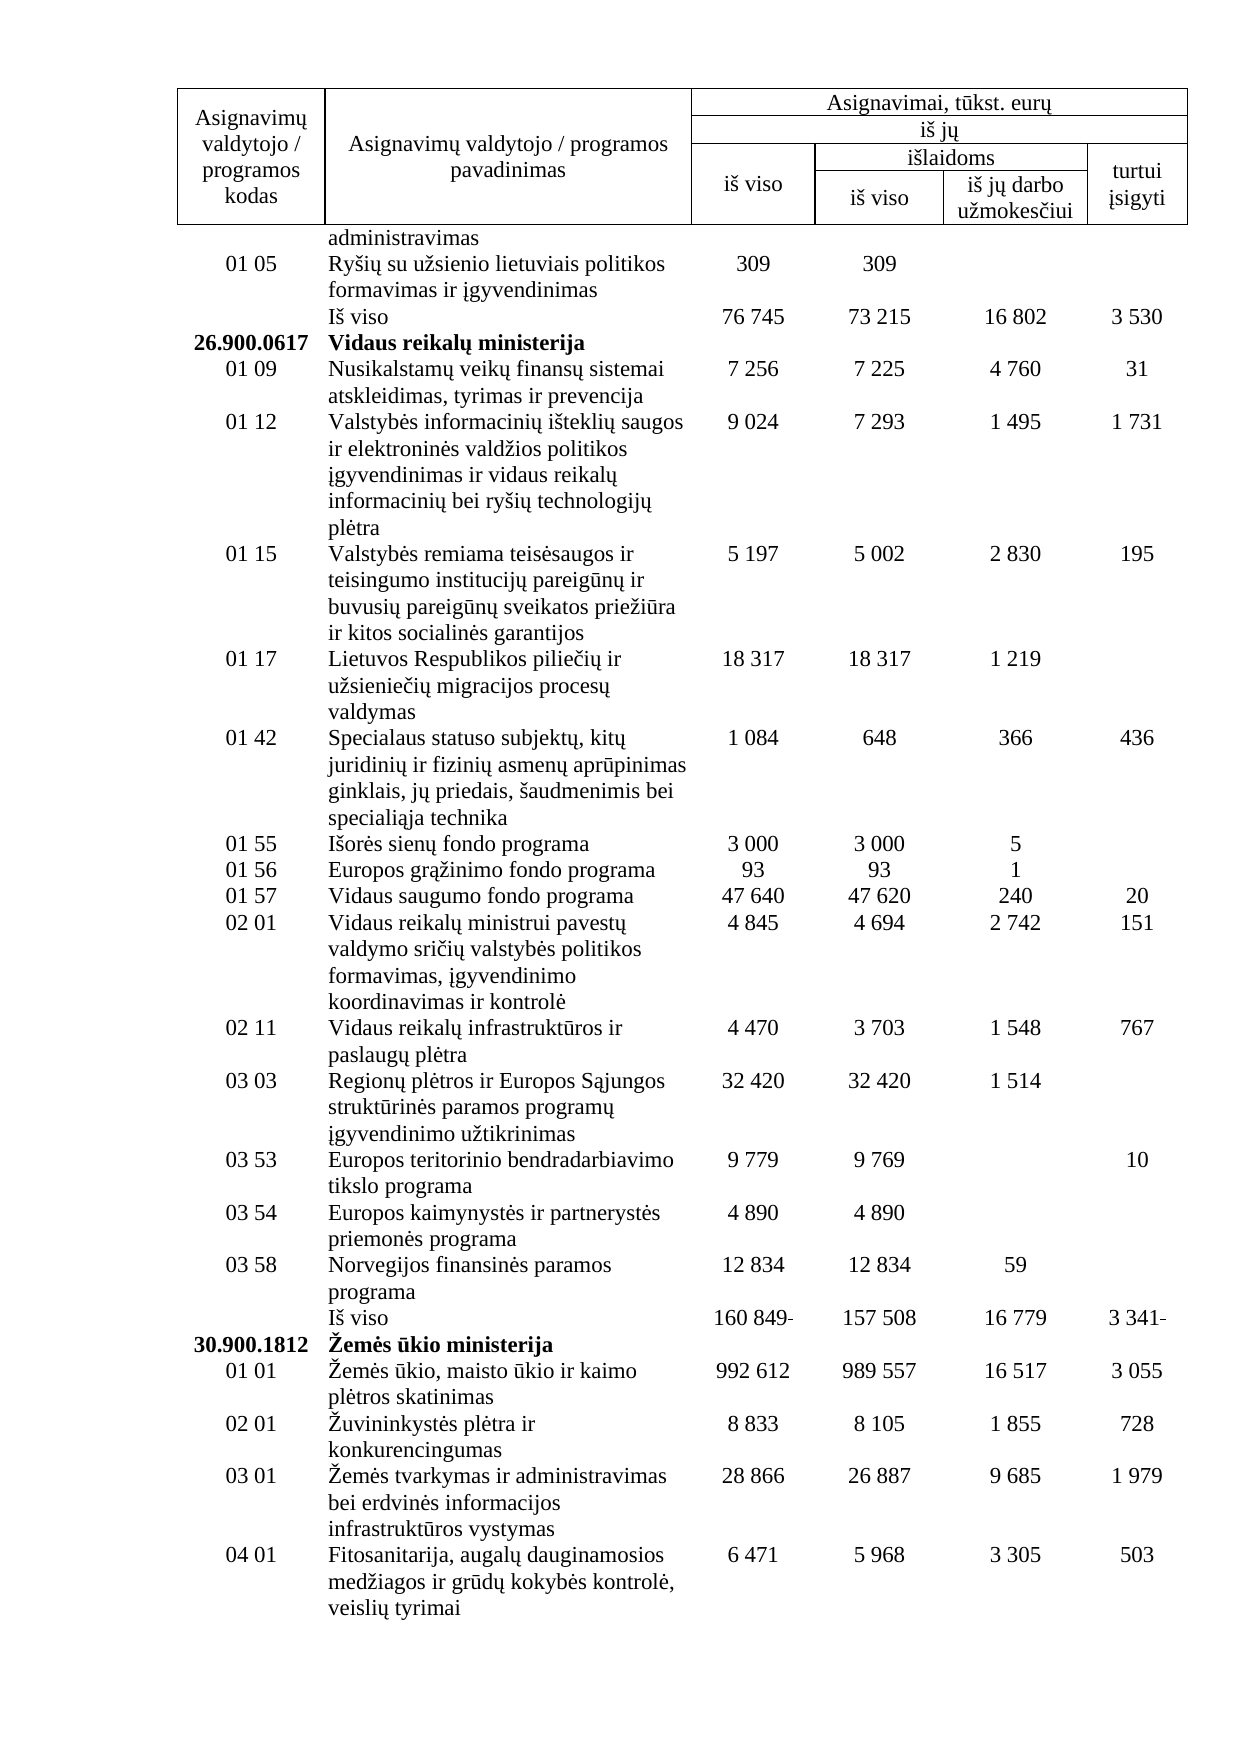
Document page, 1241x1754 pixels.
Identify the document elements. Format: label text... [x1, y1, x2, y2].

table_cell 1 [944, 856, 1087, 883]
table_cell 9 779 [691, 1146, 815, 1199]
table_cell Vidaus reikalų infrastruktūros ir paslaugų plėtra [325, 1014, 691, 1067]
table_cell 9 024 [691, 408, 815, 540]
table_cell [944, 1146, 1087, 1199]
table_cell 03 53 [177, 1146, 325, 1199]
table_cell 5 968 [815, 1541, 944, 1621]
table_cell iš jų darbo užmokesčiui [944, 171, 1087, 224]
table_cell 03 54 [177, 1199, 325, 1252]
table_cell 20 [1087, 883, 1187, 909]
table_cell Žuvininkystės plėtra ir konkurencingumas [325, 1410, 691, 1462]
table_cell 366 [944, 725, 1087, 830]
table_cell 7 256 [691, 356, 815, 408]
table_cell išlaidoms [816, 144, 1087, 170]
table_cell 59 [944, 1252, 1087, 1304]
table_cell 3 530 [1087, 303, 1187, 329]
table_cell 76 745 [691, 303, 815, 329]
table_cell Regionų plėtros ir Europos Sąjungos struktūrinės paramos programų įgyvendinimo užtikrinimas [325, 1067, 691, 1146]
table_cell Ryšių su užsienio lietuviais politikos formavimas ir įgyvendinimas [325, 250, 691, 303]
table_cell 9 769 [815, 1146, 944, 1199]
table_cell 1 548 [944, 1014, 1087, 1067]
table_cell Žemės tvarkymas ir administravimas bei erdvinės informacijos infrastruktūros vystymas [325, 1463, 691, 1541]
table_cell 989 557 [815, 1357, 944, 1410]
table_cell 309 [691, 250, 815, 303]
table_cell Žemės ūkio ministerija [325, 1331, 691, 1357]
table_cell 18 317 [691, 645, 815, 724]
table_cell 02 11 [177, 1014, 325, 1067]
table_cell Lietuvos Respublikos piliečių ir užsieniečių migracijos procesų valdymas [325, 645, 691, 724]
table_cell [691, 225, 815, 250]
table_cell 4 694 [815, 909, 944, 1014]
table_cell turtui įsigyti [1088, 144, 1187, 224]
table_cell 648 [815, 725, 944, 830]
table_cell 02 01 [177, 1410, 325, 1462]
table_cell 01 55 [177, 830, 325, 856]
table_cell 10 [1087, 1146, 1187, 1199]
table_cell Specialaus statuso subjektų, kitų juridinių ir fizinių asmenų aprūpinimas ginklais, jų priedais, šaudmenimis bei specialiąja technika [325, 725, 691, 830]
table_cell 01 56 [177, 856, 325, 883]
table_cell Išorės sienų fondo programa [325, 830, 691, 856]
table_cell [1087, 1252, 1187, 1304]
table_cell [691, 1331, 815, 1357]
table_cell 5 197 [691, 540, 815, 645]
table_cell Žemės ūkio, maisto ūkio ir kaimo plėtros skatinimas [325, 1357, 691, 1410]
table_cell [1087, 1199, 1187, 1252]
table_cell 4 760 [944, 356, 1087, 408]
table_cell 02 01 [177, 909, 325, 1014]
table_cell Vidaus saugumo fondo programa [325, 883, 691, 909]
table_cell Valstybės remiama teisėsaugos ir teisingumo institucijų pareigūnų ir buvusių pareigūnų sveikatos priežiūra ir kitos socialinės garantijos [325, 540, 691, 645]
table_cell 436 [1087, 725, 1187, 830]
table_cell 157 508 [815, 1304, 944, 1331]
table_cell 03 03 [177, 1067, 325, 1146]
table_cell 30.900.1812 [177, 1331, 325, 1357]
table_cell Vidaus reikalų ministrui pavestų valdymo sričių valstybės politikos formavimas, įgyvendinimo koordinavimas ir kontrolė [325, 909, 691, 1014]
table_cell 309 [815, 250, 944, 303]
table_cell 26.900.0617 [177, 329, 325, 356]
table_cell 1 084 [691, 725, 815, 830]
table_cell 3 305 [944, 1541, 1087, 1621]
table_cell Iš viso [325, 303, 691, 329]
table_cell Vidaus reikalų ministerija [325, 329, 691, 356]
table_cell 9 685 [944, 1463, 1087, 1541]
table_cell 5 002 [815, 540, 944, 645]
table_cell [1087, 830, 1187, 856]
table_cell 7 225 [815, 356, 944, 408]
table_cell 01 15 [177, 540, 325, 645]
table_cell 01 05 [177, 250, 325, 303]
table_cell 1 855 [944, 1410, 1087, 1462]
table_cell 1 514 [944, 1067, 1087, 1146]
table_cell [944, 225, 1087, 250]
table_cell 4 890 [815, 1199, 944, 1252]
table_cell 151 [1087, 909, 1187, 1014]
table_cell [815, 1331, 944, 1357]
table_cell Valstybės informacinių išteklių saugos ir elektroninės valdžios politikos įgyvendinimas ir vidaus reikalų informacinių bei ryšių technologijų plėtra [325, 408, 691, 540]
table_cell [944, 1199, 1087, 1252]
table_cell 5 [944, 830, 1087, 856]
table_cell Europos teritorinio bendradarbiavimo tikslo programa [325, 1146, 691, 1199]
table_header Asignavimai, tūkst. eurų [692, 89, 1187, 115]
table_cell 01 12 [177, 408, 325, 540]
table_cell 16 802 [944, 303, 1087, 329]
table_cell 16 779 [944, 1304, 1087, 1331]
table_cell 01 09 [177, 356, 325, 408]
table_cell 8 105 [815, 1410, 944, 1462]
table_cell [177, 225, 325, 250]
table_cell 1 731 [1087, 408, 1187, 540]
table_cell 18 317 [815, 645, 944, 724]
table_cell 4 845 [691, 909, 815, 1014]
table_cell 3 703 [815, 1014, 944, 1067]
table_cell 1 219 [944, 645, 1087, 724]
table_cell Europos kaimynystės ir partnerystės priemonės programa [325, 1199, 691, 1252]
table_cell [944, 250, 1087, 303]
table_cell 1 495 [944, 408, 1087, 540]
table_header Asignavimų valdytojo / programos pavadinimas [326, 89, 691, 224]
table_cell 1 979 [1087, 1463, 1187, 1541]
table_cell 503 [1087, 1541, 1187, 1621]
table_cell 26 887 [815, 1463, 944, 1541]
table_cell 6 471 [691, 1541, 815, 1621]
table_cell administravimas [325, 225, 691, 250]
table_cell 01 42 [177, 725, 325, 830]
table_cell 195 [1087, 540, 1187, 645]
table_cell 93 [691, 856, 815, 883]
table_cell Iš viso [325, 1304, 691, 1331]
table_cell [177, 303, 325, 329]
table_cell 992 612 [691, 1357, 815, 1410]
table_cell [1087, 1067, 1187, 1146]
table_cell 04 01 [177, 1541, 325, 1621]
table_cell 12 834 [691, 1252, 815, 1304]
table_cell 01 17 [177, 645, 325, 724]
table_cell 47 640 [691, 883, 815, 909]
table_cell 47 620 [815, 883, 944, 909]
table_cell 160 849 [691, 1304, 815, 1331]
table_cell 03 01 [177, 1463, 325, 1541]
table_cell [1087, 250, 1187, 303]
table_cell 01 57 [177, 883, 325, 909]
table_cell [1087, 329, 1187, 356]
table_cell [944, 329, 1087, 356]
table_cell [1087, 645, 1187, 724]
table_cell 7 293 [815, 408, 944, 540]
table_cell 4 890 [691, 1199, 815, 1252]
table_cell 2 830 [944, 540, 1087, 645]
table_cell 12 834 [815, 1252, 944, 1304]
table_cell 728 [1087, 1410, 1187, 1462]
table_cell 767 [1087, 1014, 1187, 1067]
table_cell 3 055 [1087, 1357, 1187, 1410]
table_cell 73 215 [815, 303, 944, 329]
table_cell [944, 1331, 1087, 1357]
table_cell 93 [815, 856, 944, 883]
table_cell 28 866 [691, 1463, 815, 1541]
table_cell [1087, 225, 1187, 250]
table_cell 3 000 [691, 830, 815, 856]
table_cell [691, 329, 815, 356]
table_cell iš jų [692, 116, 1187, 143]
table_cell [1087, 856, 1187, 883]
table_cell [1087, 1331, 1187, 1357]
table_cell 240 [944, 883, 1087, 909]
table_header Asignavimų valdytojo / programos kodas [178, 89, 324, 224]
table_cell 32 420 [691, 1067, 815, 1146]
table_cell 2 742 [944, 909, 1087, 1014]
table_cell 31 [1087, 356, 1187, 408]
table_cell iš viso [692, 144, 814, 224]
table_cell 3 341 [1087, 1304, 1187, 1331]
table_cell iš viso [816, 171, 943, 224]
table_cell 16 517 [944, 1357, 1087, 1410]
table_cell 4 470 [691, 1014, 815, 1067]
table_cell [815, 329, 944, 356]
table_cell 03 58 [177, 1252, 325, 1304]
table_cell Norvegijos finansinės paramos programa [325, 1252, 691, 1304]
table_cell 8 833 [691, 1410, 815, 1462]
table_cell Fitosanitarija, augalų dauginamosios medžiagos ir grūdų kokybės kontrolė, veislių tyrimai [325, 1541, 691, 1621]
table_cell 01 01 [177, 1357, 325, 1410]
table_cell Nusikalstamų veikų finansų sistemai atskleidimas, tyrimas ir prevencija [325, 356, 691, 408]
table_cell [815, 225, 944, 250]
table_cell [177, 1304, 325, 1331]
table_cell Europos grąžinimo fondo programa [325, 856, 691, 883]
table_cell 3 000 [815, 830, 944, 856]
table_cell 32 420 [815, 1067, 944, 1146]
